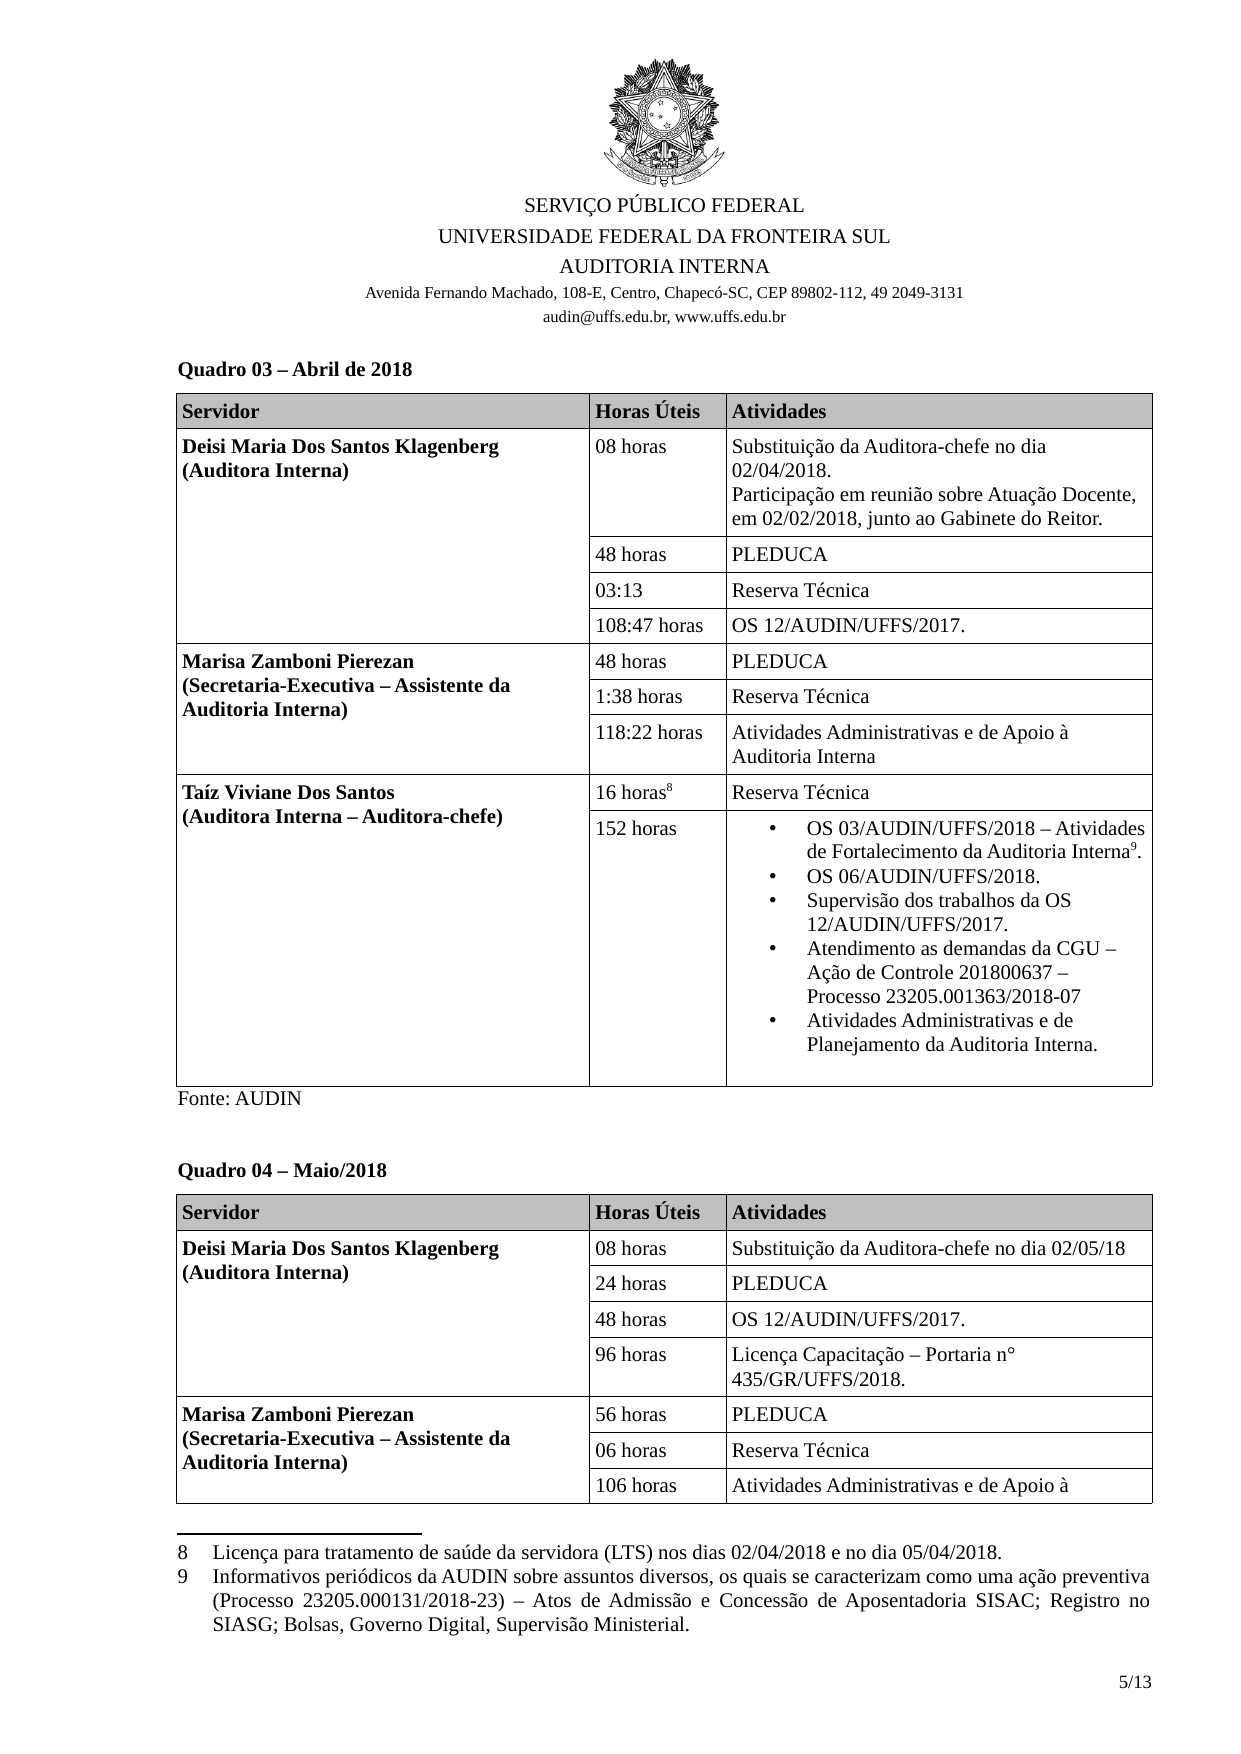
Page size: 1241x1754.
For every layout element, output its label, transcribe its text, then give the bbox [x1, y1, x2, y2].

table_cell Marisa Zamboni Pierezan (Secretaria-Executiva – Assistente da Auditoria Interna) [177, 1397, 589, 1503]
table_cell 56 horas [590, 1397, 726, 1432]
table_header Servidor [177, 1195, 589, 1230]
text Fonte: AUDIN [177, 1087, 1152, 1110]
table_cell OS 12/AUDIN/UFFS/2017. [727, 1302, 1152, 1337]
table_cell 06 horas [590, 1433, 726, 1467]
table_header Horas Úteis [590, 394, 726, 428]
text Quadro 04 – Maio/2018 [177, 1158, 1152, 1182]
table_cell Reserva Técnica [727, 680, 1152, 714]
table_cell Reserva Técnica [727, 1433, 1152, 1467]
table_cell Deisi Maria Dos Santos Klagenberg (Auditora Interna) [177, 1231, 589, 1396]
table_cell Substituição da Auditora-chefe no dia 02/04/2018. Participação em reunião sobre Atuação Docente, em 02/02/2018, junto ao Gabinete do Reitor. [727, 429, 1152, 536]
table_cell 1:38 horas [590, 680, 726, 714]
table_cell Atividades Administrativas e de Apoio à [727, 1469, 1152, 1503]
table_cell 106 horas [590, 1469, 726, 1503]
table_cell Atividades Administrativas e de Apoio à Auditoria Interna [727, 715, 1152, 774]
table_cell PLEDUCA [727, 1266, 1152, 1301]
table_cell 108:47 horas [590, 609, 726, 643]
table_cell PLEDUCA [727, 644, 1152, 679]
table_header Horas Úteis [590, 1195, 726, 1230]
table_header Atividades [727, 394, 1152, 428]
table_cell 48 horas [590, 537, 726, 572]
table_cell 48 horas [590, 644, 726, 679]
table_cell 118:22 horas [590, 715, 726, 774]
table_cell 08 horas [590, 1231, 726, 1265]
table_cell Reserva Técnica [727, 573, 1152, 607]
table_cell OS 12/AUDIN/UFFS/2017. [727, 609, 1152, 643]
table_cell 24 horas [590, 1266, 726, 1301]
table_cell PLEDUCA [727, 537, 1152, 572]
table_cell PLEDUCA [727, 1397, 1152, 1432]
table_cell 16 horas [590, 775, 726, 809]
table_cell 08 horas [590, 429, 726, 536]
table_cell 48 horas [590, 1302, 726, 1337]
table_cell 03:13 [590, 573, 726, 607]
table_cell Reserva Técnica [727, 775, 1152, 809]
table_cell Marisa Zamboni Pierezan (Secretaria-Executiva – Assistente da Auditoria Interna) [177, 644, 589, 774]
text Quadro 03 – Abril de 2018 [177, 357, 1152, 381]
table_cell Deisi Maria Dos Santos Klagenberg (Auditora Interna) [177, 429, 589, 643]
table_cell Taíz Viviane Dos Santos (Auditora Interna – Auditora-chefe) [177, 775, 589, 1086]
table_header Atividades [727, 1195, 1152, 1230]
table_cell 152 horas [590, 811, 726, 1086]
table_cell 96 horas [590, 1338, 726, 1396]
table_header Servidor [177, 394, 589, 428]
table_cell Licença Capacitação – Portaria n° 435/GR/UFFS/2018. [727, 1338, 1152, 1396]
table_cell OS 03/AUDIN/UFFS/2018 – Atividades de Fortalecimento da Auditoria Interna. OS 06/AUDIN/UFFS/2018. Supervisão dos trabalhos da OS 12/AUDIN/UFFS/2017. Atendimento as demandas da CGU – Ação de Controle 201800637 – Processo 23205.001363/2018-07 Atividades Administrativas e de Planejamento da Auditoria Interna. [727, 811, 1152, 1086]
table_cell Substituição da Auditora-chefe no dia 02/05/18 [727, 1231, 1152, 1265]
